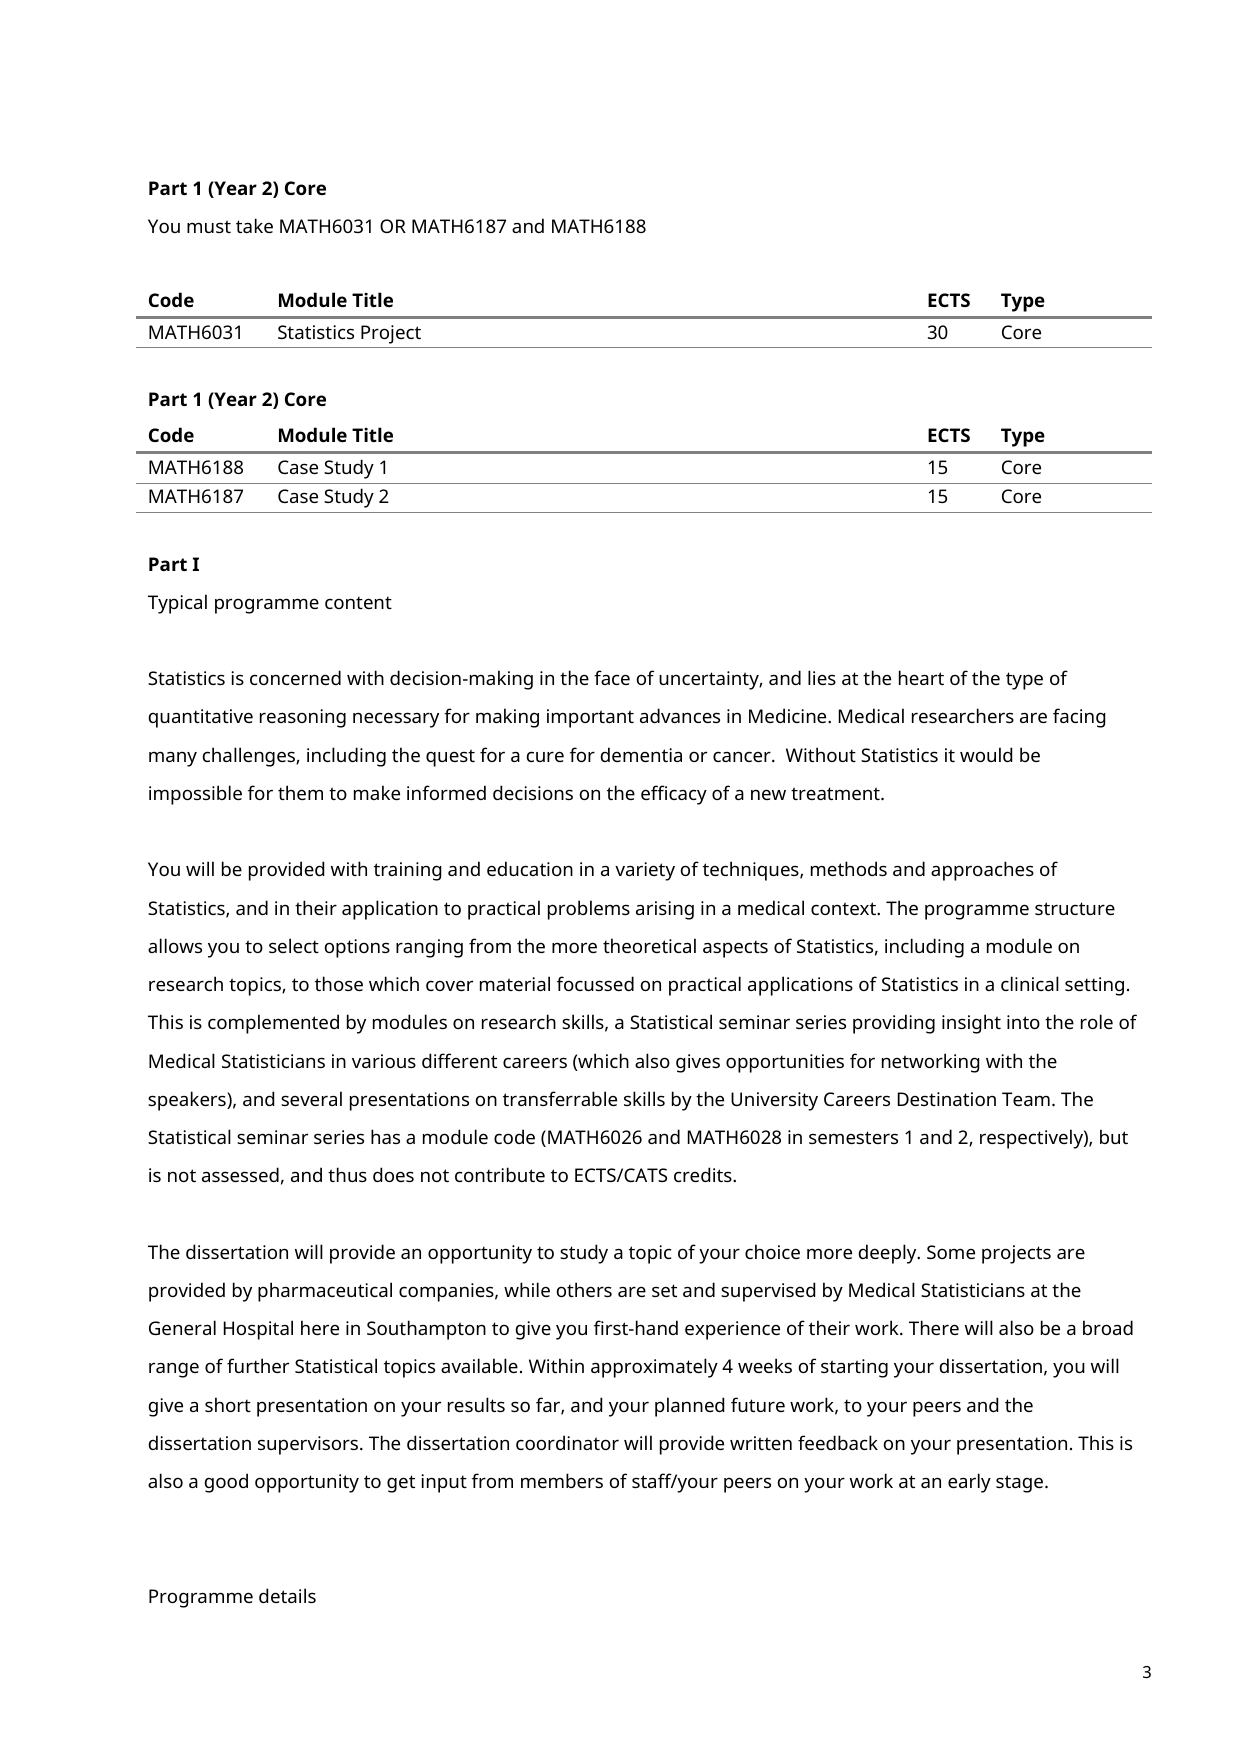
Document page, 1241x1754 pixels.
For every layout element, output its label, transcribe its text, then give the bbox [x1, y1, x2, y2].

table_cell Module Title [266, 423, 916, 451]
table_cell Core [989, 484, 1152, 512]
table_cell MATH6031 [136, 319, 266, 347]
table_cell Case Study 2 [266, 484, 916, 512]
table_cell Core [989, 454, 1152, 482]
table_cell MATH6188 [136, 454, 266, 482]
table_cell Part 1 (Year 2) Core You must take MATH6031 OR MATH6187 and MATH6188 [136, 137, 1152, 288]
table_cell 15 [916, 484, 989, 512]
table_cell Core [989, 319, 1152, 347]
table_cell Type [989, 423, 1152, 451]
table_cell Code [136, 423, 266, 451]
table_cell Part 1 (Year 2) Core [136, 348, 1152, 423]
table_cell 30 [916, 319, 989, 347]
table_cell Type [989, 288, 1152, 316]
table_cell MATH6187 [136, 484, 266, 512]
table_cell ECTS [916, 423, 989, 451]
table_cell Part I Typical programme content Statistics is concerned with decision-making in the face of uncertainty, and lies at the heart of the type of quantitative reasoning necessary for making important advances in Medicine. Medical researchers are facing many challenges, including the quest for a cure for dementia or cancer. Without Statistics it would be impossible for them to make informed decisions on the efficacy of a new treatment. You will be provided with training and education in a variety of techniques, methods and approaches of Statistics, and in their application to practical problems arising in a medical context. The programme structure allows you to select options ranging from the more theoretical aspects of Statistics, including a module on research topics, to those which cover material focussed on practical applications of Statistics in a clinical setting. This is complemented by modules on research skills, a Statistical seminar series providing insight into the role of Medical Statisticians in various different careers (which also gives opportunities for networking with the speakers), and several presentations on transferrable skills by the University Careers Destination Team. The Statistical seminar series has a module code (MATH6026 and MATH6028 in semesters 1 and 2, respectively), but is not assessed, and thus does not contribute to ECTS/CATS credits. The dissertation will provide an opportunity to study a topic of your choice more deeply. Some projects are provided by pharmaceutical companies, while others are set and supervised by Medical Statisticians at the General Hospital here in Southampton to give you first-hand experience of their work. There will also be a broad range of further Statistical topics available. Within approximately 4 weeks of starting your dissertation, you will give a short presentation on your results so far, and your planned future work, to your peers and the dissertation supervisors. The dissertation coordinator will provide written feedback on your presentation. This is also a good opportunity to get input from members of staff/your peers on your work at an early stage. Programme details [136, 513, 1152, 1609]
table_cell Case Study 1 [266, 454, 916, 482]
table_cell Statistics Project [266, 319, 916, 347]
table_cell Code [136, 288, 266, 316]
table_cell Module Title [266, 288, 916, 316]
table_cell 15 [916, 454, 989, 482]
table_cell ECTS [916, 288, 989, 316]
